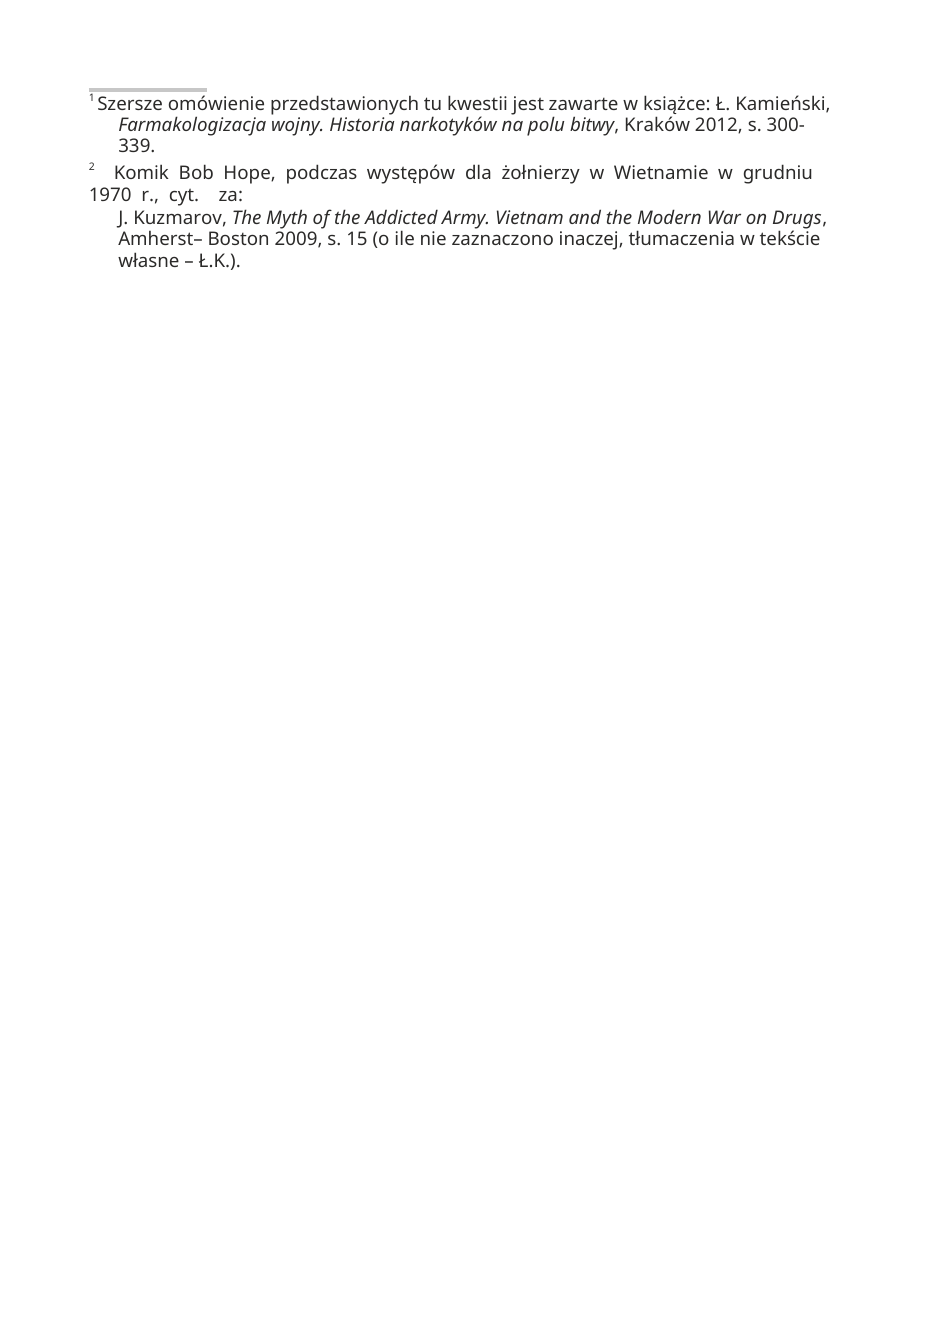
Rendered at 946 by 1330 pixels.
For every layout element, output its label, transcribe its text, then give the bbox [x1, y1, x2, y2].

text 2 Komik Bob Hope, podczas występów dla żołnierzy w Wietnamie w grudniu 1970 r., cyt. za: [88, 161, 839, 206]
text 1 Szersze omówienie przedstawionych tu kwestii jest zawarte w książce: Ł. Kamieński, Farmakologizacja wojny. Historia narkotyków na polu bitwy, Kraków 2012, s. 300-339. [88, 89, 839, 158]
text J. Kuzmarov, The Myth of the Addicted Army. Vietnam and the Modern War on Drugs, Amherst– Boston 2009, s. 15 (o ile nie zaznaczono inaczej, tłumaczenia w tekście własne – Ł.K.). [118, 207, 839, 272]
